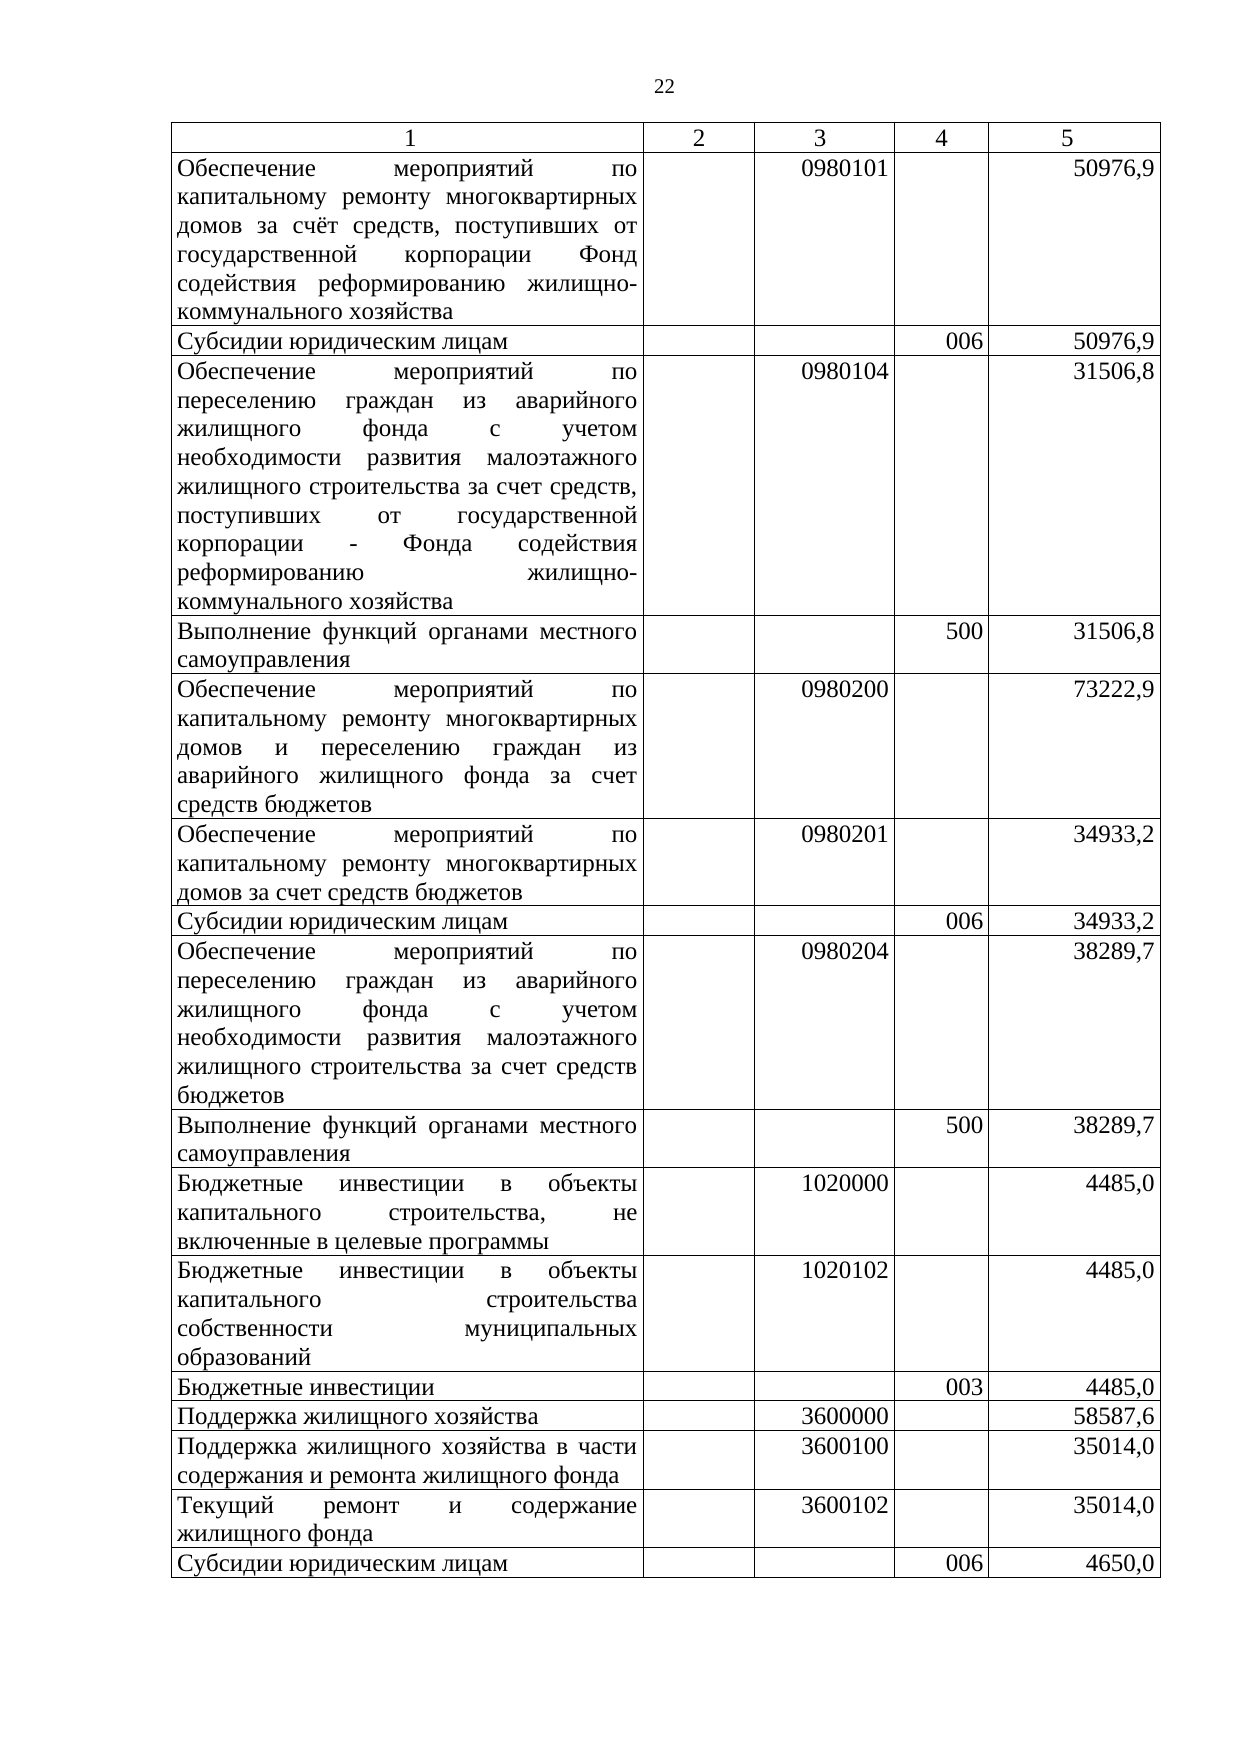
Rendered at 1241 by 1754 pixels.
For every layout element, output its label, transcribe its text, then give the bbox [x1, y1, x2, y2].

table_header 4 [895, 123, 988, 152]
table_cell [644, 674, 754, 818]
table_cell [644, 819, 754, 905]
table_cell 4485,0 [989, 1372, 1160, 1400]
table_cell 0980204 [755, 936, 894, 1109]
table_cell 58587,6 [989, 1401, 1160, 1430]
table_cell 73222,9 [989, 674, 1160, 818]
table_cell Обеспечение мероприятий по переселению граждан из аварийного жилищного фонда с учетом необходимости развития малоэтажного жилищного строительства за счет средств бюджетов [172, 936, 643, 1109]
table_cell [1161, 818, 1204, 905]
table_cell 4485,0 [989, 1168, 1160, 1254]
table_cell [1161, 355, 1204, 615]
table_cell [644, 1431, 754, 1489]
table_cell [1161, 1167, 1204, 1254]
table_cell Бюджетные инвестиции [172, 1372, 643, 1400]
table_cell 50976,9 [989, 326, 1160, 355]
table_cell [644, 326, 754, 355]
table_cell [1161, 1371, 1204, 1400]
table_cell [644, 1372, 754, 1400]
table_cell [644, 1110, 754, 1167]
table_cell 4485,0 [989, 1256, 1160, 1371]
table_cell [895, 936, 988, 1109]
table_cell 1020000 [755, 1168, 894, 1254]
table_cell [1161, 1255, 1204, 1371]
table_cell Субсидии юридическим лицам [172, 326, 643, 355]
table_cell [1161, 1489, 1204, 1547]
table_cell 0980101 [755, 153, 894, 325]
table_cell [1161, 1400, 1204, 1430]
table_cell 006 [895, 906, 988, 935]
table_cell 34933,2 [989, 819, 1160, 905]
table_cell [895, 1431, 988, 1489]
table_cell 003 [895, 1372, 988, 1400]
table_cell 35014,0 [989, 1490, 1160, 1547]
table_cell Субсидии юридическим лицам [172, 906, 643, 935]
table_cell [895, 1168, 988, 1254]
table_header 3 [755, 123, 894, 152]
table_cell 006 [895, 1548, 988, 1577]
table_cell Текущий ремонт и содержание жилищного фонда [172, 1490, 643, 1547]
table_cell [644, 153, 754, 325]
table_cell [755, 1110, 894, 1167]
table_cell 1020102 [755, 1256, 894, 1371]
table_cell 500 [895, 1110, 988, 1167]
table_cell 4650,0 [989, 1548, 1160, 1577]
table_cell 38289,7 [989, 936, 1160, 1109]
table_cell 35014,0 [989, 1431, 1160, 1489]
table_cell Поддержка жилищного хозяйства [172, 1401, 643, 1430]
table_cell 500 [895, 616, 988, 673]
table_header [1161, 122, 1204, 152]
table_cell [644, 1548, 754, 1577]
table_cell 31506,8 [989, 356, 1160, 615]
table_cell [644, 936, 754, 1109]
table_cell 0980200 [755, 674, 894, 818]
table_cell 0980104 [755, 356, 894, 615]
table_cell 0980201 [755, 819, 894, 905]
table_cell 38289,7 [989, 1110, 1160, 1167]
table_cell Поддержка жилищного хозяйства в части содержания и ремонта жилищного фонда [172, 1431, 643, 1489]
table_cell 31506,8 [989, 616, 1160, 673]
table_cell [644, 1256, 754, 1371]
table_cell [1161, 1430, 1204, 1489]
table_cell [1161, 905, 1204, 935]
table_cell [1161, 615, 1204, 673]
table_cell [644, 1490, 754, 1547]
table_cell [895, 1401, 988, 1430]
table_cell Выполнение функций органами местного самоуправления [172, 1110, 643, 1167]
table_cell [895, 356, 988, 615]
table_cell Обеспечение мероприятий по капитальному ремонту многоквартирных домов за счет средств бюджетов [172, 819, 643, 905]
table_cell Субсидии юридическим лицам [172, 1548, 643, 1577]
table_cell Бюджетные инвестиции в объекты капитального строительства собственности муниципальных образований [172, 1256, 643, 1371]
table_cell [1161, 935, 1204, 1109]
table_cell 34933,2 [989, 906, 1160, 935]
table_cell [755, 906, 894, 935]
table_cell Бюджетные инвестиции в объекты капитального строительства, не включенные в целевые программы [172, 1168, 643, 1254]
table_cell [755, 616, 894, 673]
table_cell [1161, 1547, 1204, 1577]
table_cell [644, 616, 754, 673]
table_cell 50976,9 [989, 153, 1160, 325]
table_cell 3600000 [755, 1401, 894, 1430]
table_cell [895, 153, 988, 325]
table_cell Обеспечение мероприятий по капитальному ремонту многоквартирных домов за счёт средств, поступивших от государственной корпорации Фонд содействия реформированию жилищно-коммунального хозяйства [172, 153, 643, 325]
table_cell Обеспечение мероприятий по капитальному ремонту многоквартирных домов и переселению граждан из аварийного жилищного фонда за счет средств бюджетов [172, 674, 643, 818]
table_cell [644, 356, 754, 615]
table_cell [1161, 673, 1204, 818]
table_cell [895, 1490, 988, 1547]
table_cell [895, 819, 988, 905]
table_header 5 [989, 123, 1160, 152]
table_header 1 [172, 123, 643, 152]
table_cell Выполнение функций органами местного самоуправления [172, 616, 643, 673]
table_cell [895, 674, 988, 818]
table_cell 3600100 [755, 1431, 894, 1489]
table_cell [644, 906, 754, 935]
table_header 2 [644, 123, 754, 152]
table_cell 3600102 [755, 1490, 894, 1547]
table_cell [755, 1372, 894, 1400]
table_cell [644, 1401, 754, 1430]
table_cell [755, 1548, 894, 1577]
table_cell 006 [895, 326, 988, 355]
table_cell [895, 1256, 988, 1371]
table_cell [1161, 325, 1204, 355]
table_cell [1161, 152, 1204, 325]
table_cell [644, 1168, 754, 1254]
table_cell [755, 326, 894, 355]
table_cell [1161, 1109, 1204, 1167]
table_cell Обеспечение мероприятий по переселению граждан из аварийного жилищного фонда с учетом необходимости развития малоэтажного жилищного строительства за счет средств, поступивших от государственной корпорации - Фонда содействия реформированию жилищно-коммунального хозяйства [172, 356, 643, 615]
